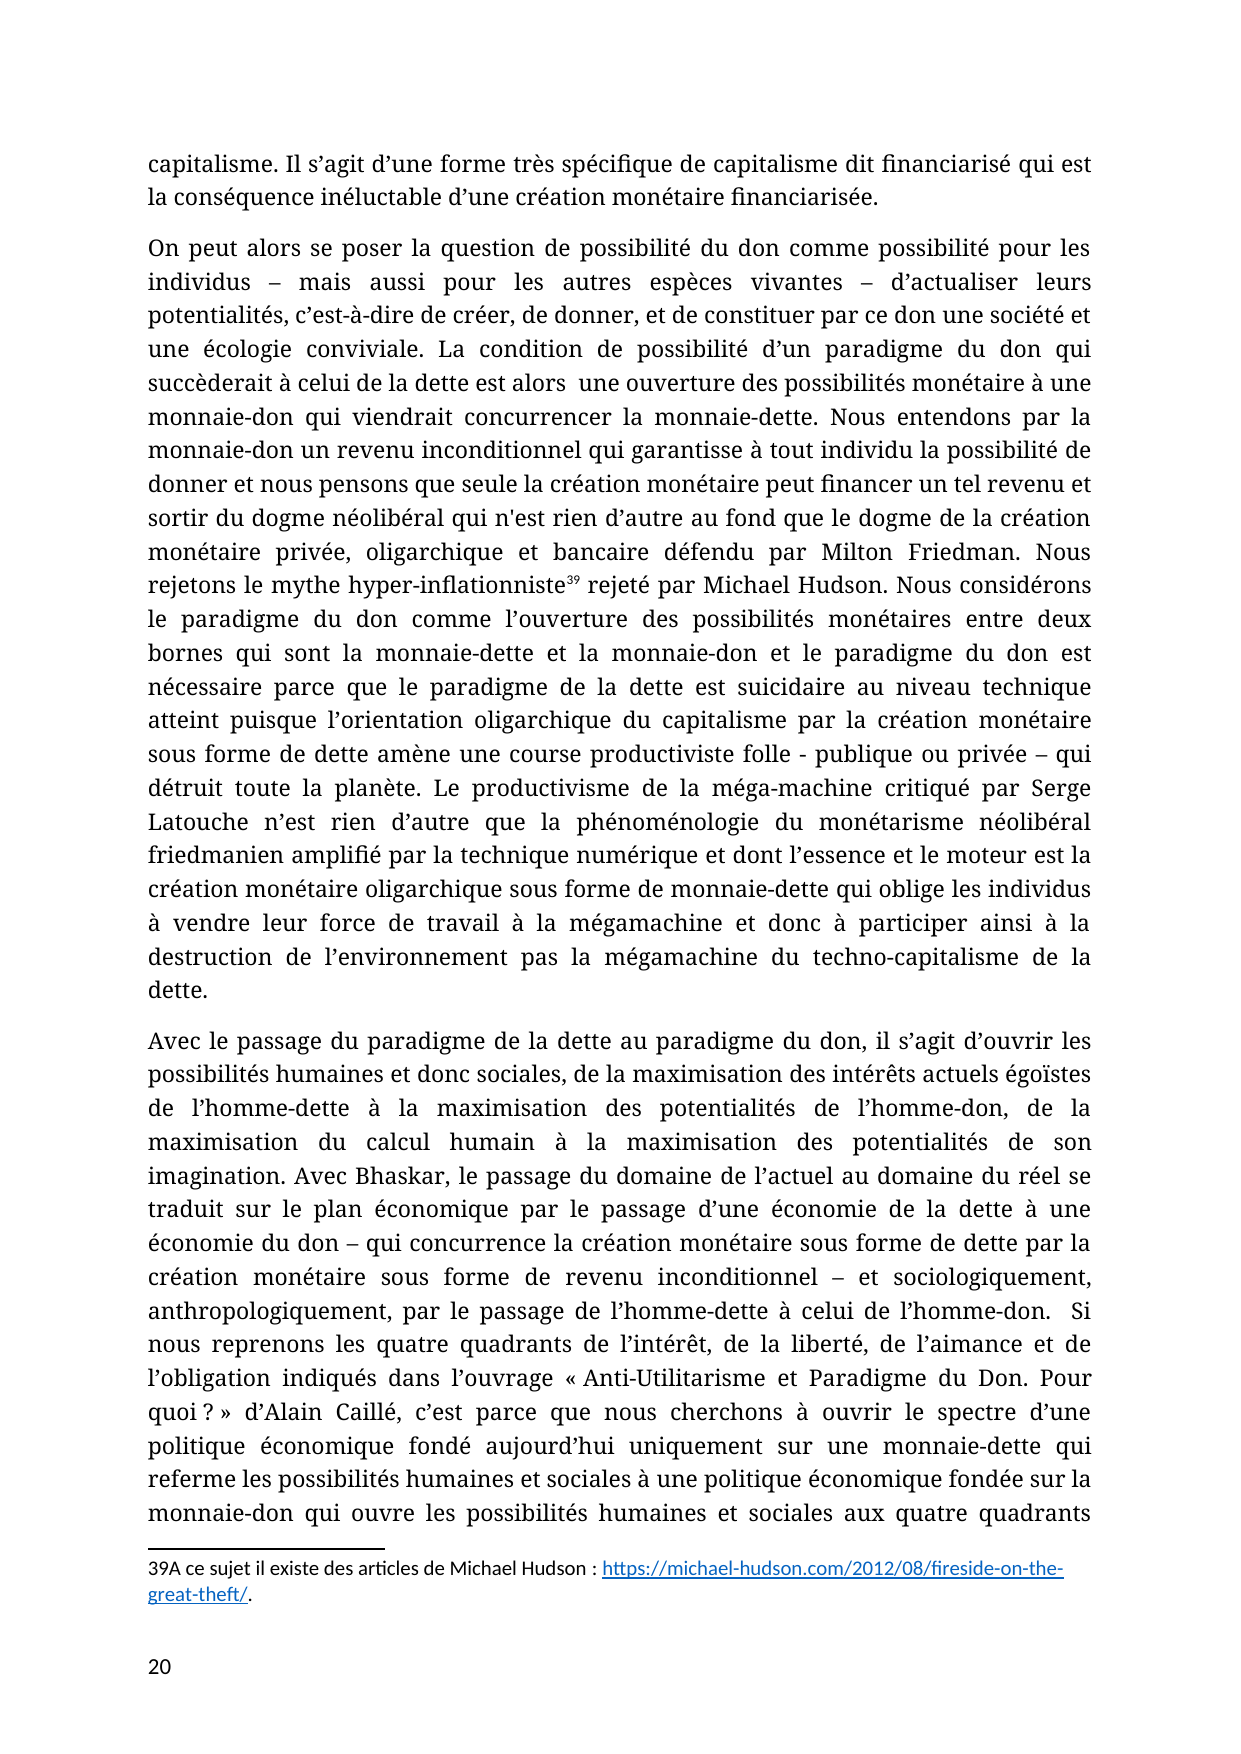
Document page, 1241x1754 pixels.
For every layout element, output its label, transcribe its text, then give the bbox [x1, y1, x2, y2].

text On peut alors se poser la question de possibilité du don comme possibilité pour les individus – mais aussi pour les autres espèces vivantes – d’actualiser leurs potentialités, c’est-à-dire de créer, de donner, et de constituer par ce don une société et une écologie conviviale. La condition de possibilité d’un paradigme du don qui succèderait à celui de la dette est alors une ouverture des possibilités monétaire à une monnaie-don qui viendrait concurrencer la monnaie-dette. Nous entendons par la monnaie-don un revenu inconditionnel qui garantisse à tout individu la possibilité de donner et nous pensons que seule la création monétaire peut financer un tel revenu et sortir du dogme néolibéral qui n'est rien d’autre au fond que le dogme de la création monétaire privée, oligarchique et bancaire défendu par Milton Friedman. Nous rejetons le mythe hyper-inflationniste rejeté par Michael Hudson. Nous considérons le paradigme du don comme l’ouverture des possibilités monétaires entre deux bornes qui sont la monnaie-dette et la monnaie-don et le paradigme du don est nécessaire parce que le paradigme de la dette est suicidaire au niveau technique atteint puisque l’orientation oligarchique du capitalisme par la création monétaire sous forme de dette amène une course productiviste folle - publique ou privée – qui détruit toute la planète. Le productivisme de la méga-machine critiqué par Serge Latouche n’est rien d’autre que la phénoménologie du monétarisme néolibéral friedmanien amplifié par la technique numérique et dont l’essence et le moteur est la création monétaire oligarchique sous forme de monnaie-dette qui oblige les individus à vendre leur force de travail à la mégamachine et donc à participer ainsi à la destruction de l’environnement pas la mégamachine du techno-capitalisme de la dette. [148, 232, 1093, 1006]
text Avec le passage du paradigme de la dette au paradigme du don, il s’agit d’ouvrir les possibilités humaines et donc sociales, de la maximisation des intérêts actuels égoïstes de l’homme-dette à la maximisation des potentialités de l’homme-don, de la maximisation du calcul humain à la maximisation des potentialités de son imagination. Avec Bhaskar, le passage du domaine de l’actuel au domaine du réel se traduit sur le plan économique par le passage d’une économie de la dette à une économie du don – qui concurrence la création monétaire sous forme de dette par la création monétaire sous forme de revenu inconditionnel – et sociologiquement, anthropologiquement, par le passage de l’homme-dette à celui de l’homme-don. Si nous reprenons les quatre quadrants de l’intérêt, de la liberté, de l’aimance et de l’obligation indiqués dans l’ouvrage « Anti-Utilitarisme et Paradigme du Don. Pour quoi ? » d’Alain Caillé, c’est parce que nous cherchons à ouvrir le spectre d’une politique économique fondé aujourd’hui uniquement sur une monnaie-dette qui referme les possibilités humaines et sociales à une politique économique fondée sur la monnaie-don qui ouvre les possibilités humaines et sociales aux quatre quadrants [148, 1025, 1093, 1528]
text capitalisme. Il s’agit d’une forme très spécifique de capitalisme dit financiarisé qui est la conséquence inéluctable d’une création monétaire financiarisée. [148, 148, 1093, 213]
text A ce sujet il existe des articles de Michael Hudson : https://michael-hudson.com/2012/08/fireside-on-the-great-theft/. [148, 1556, 1093, 1606]
